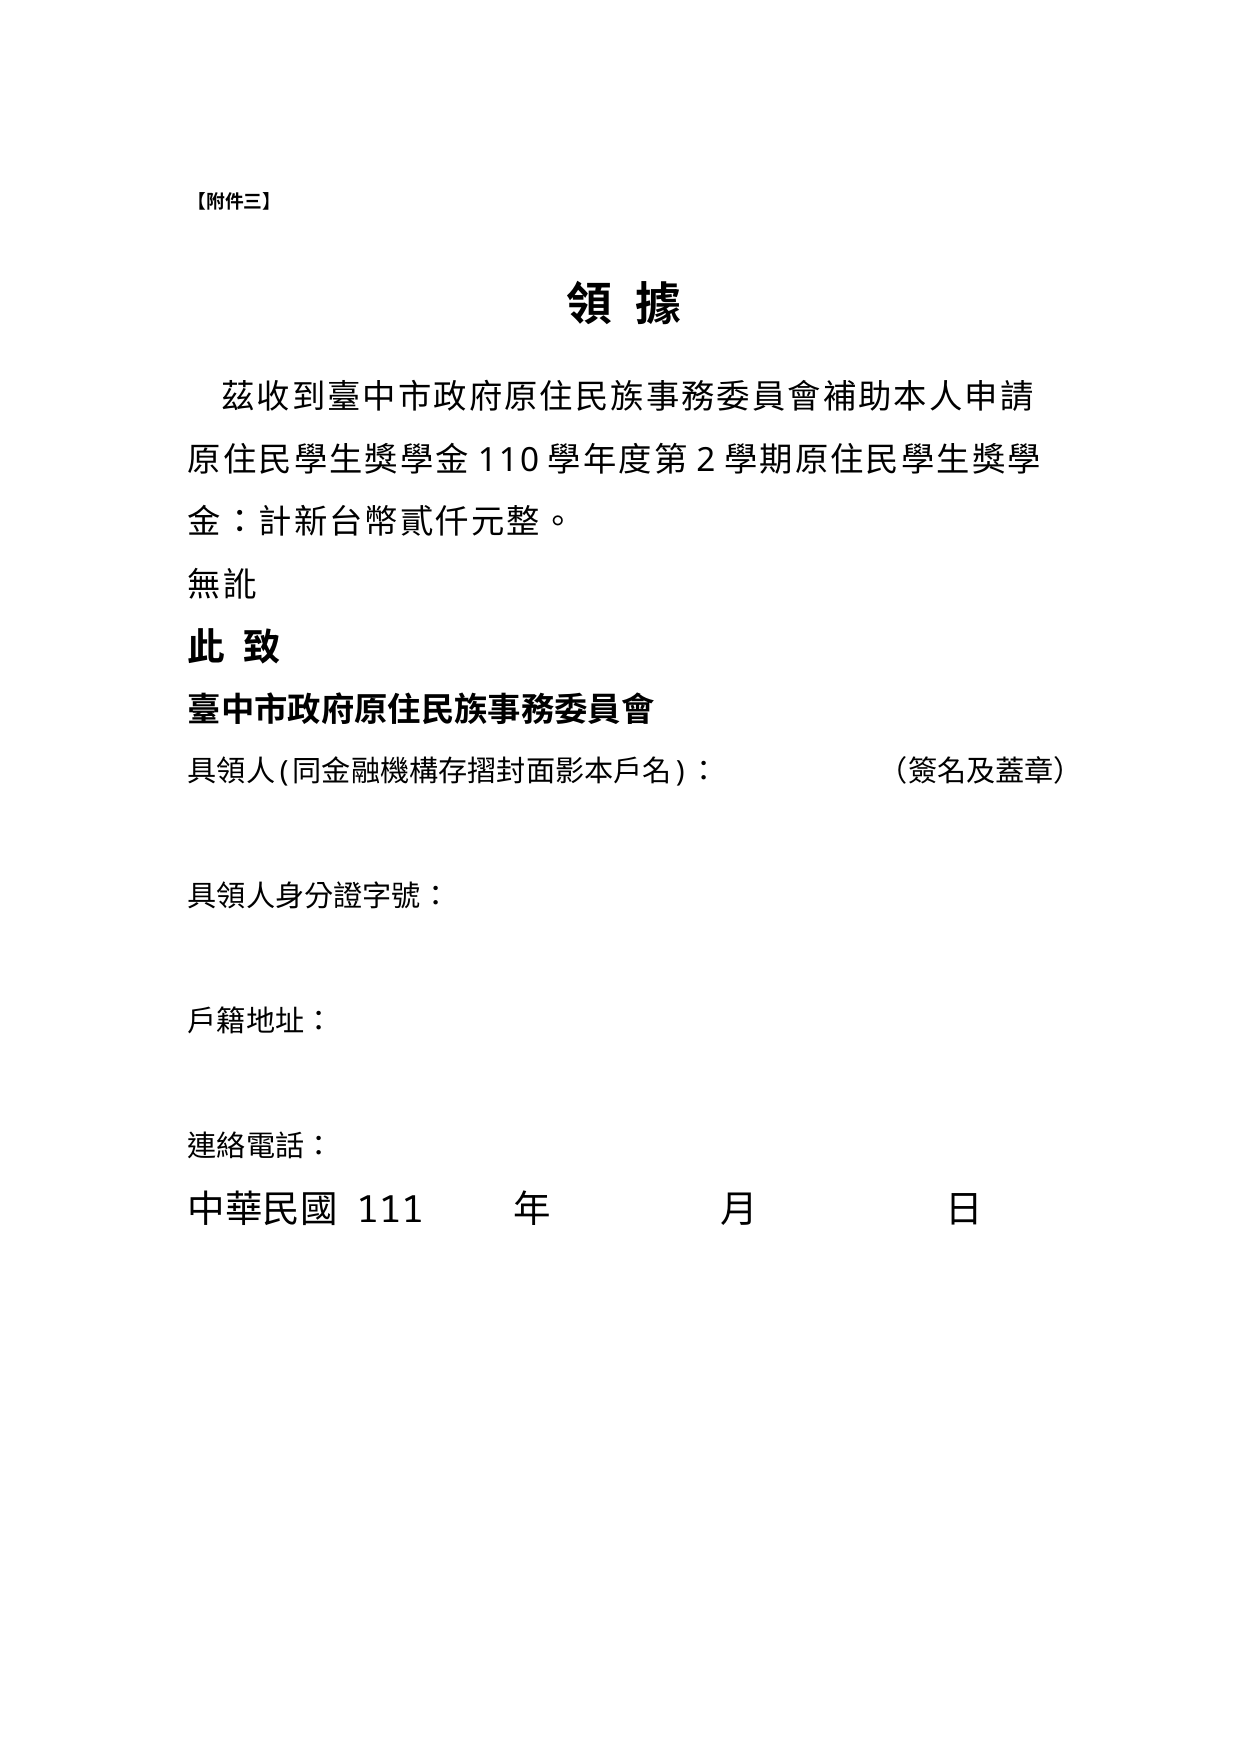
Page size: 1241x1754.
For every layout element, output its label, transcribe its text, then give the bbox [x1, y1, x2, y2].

text 無訛 [187, 540, 1053, 602]
text 具領人身分證字號： [187, 852, 1053, 915]
text 連絡電話： [187, 1102, 1053, 1165]
text 中華民國 111 年 月 日 [187, 1165, 1053, 1227]
text 此 致 [187, 602, 1053, 665]
text 茲收到臺中市政府原住民族事務委員會補助本人申請原住民學生獎學金110學年度第2學期原住民學生獎學金：計新台幣貳仟元整。 [188, 352, 1053, 540]
text 領 據 [187, 227, 1053, 352]
text 戶籍地址： [187, 977, 1053, 1040]
text 具領人(同金融機構存摺封面影本戶名)： （簽名及蓋章） [187, 727, 1112, 790]
text 臺中市政府原住民族事務委員會 [187, 665, 1053, 727]
text 【附件三】 [187, 158, 1053, 221]
